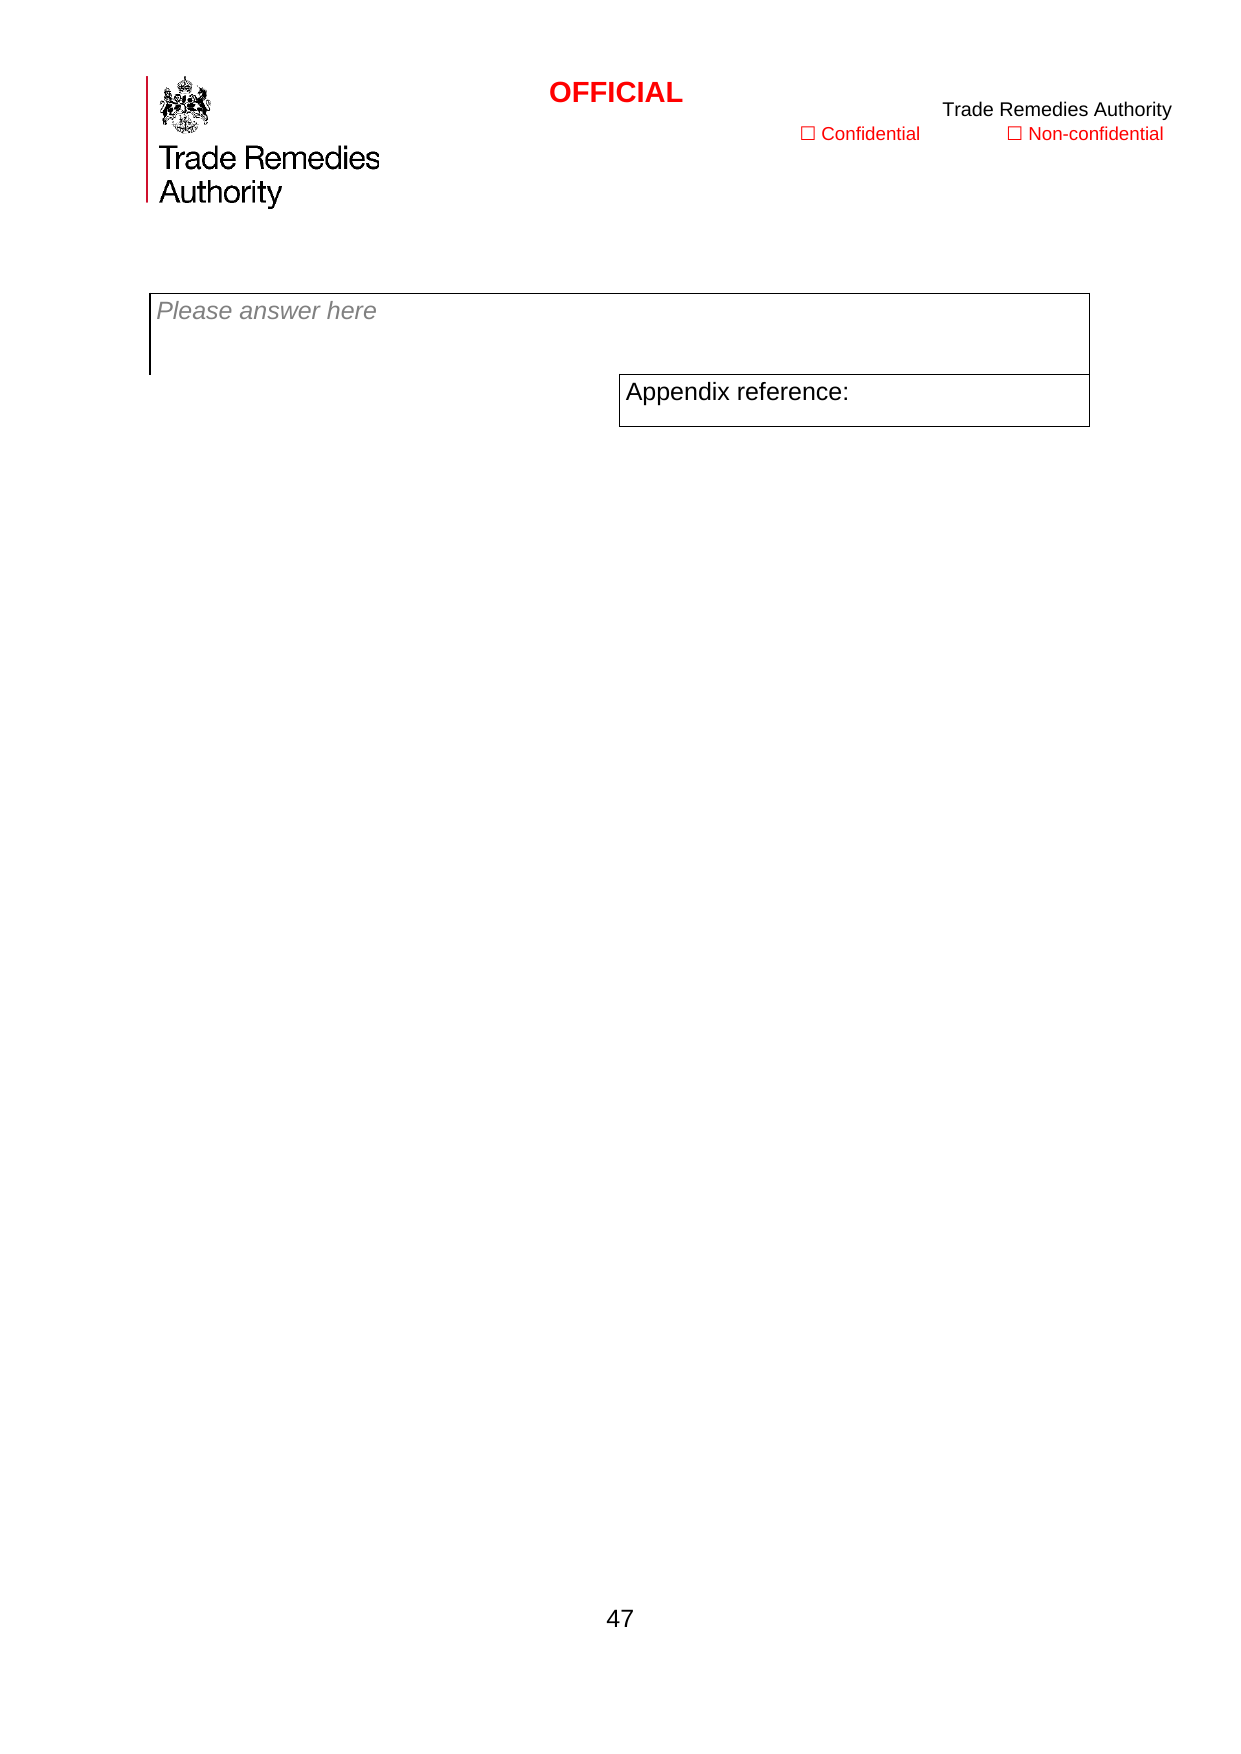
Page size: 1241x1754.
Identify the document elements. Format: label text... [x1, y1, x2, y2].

table_cell [150, 375, 619, 426]
table_cell Appendix reference: [620, 375, 1089, 426]
table_header Please answer here [151, 294, 1089, 373]
